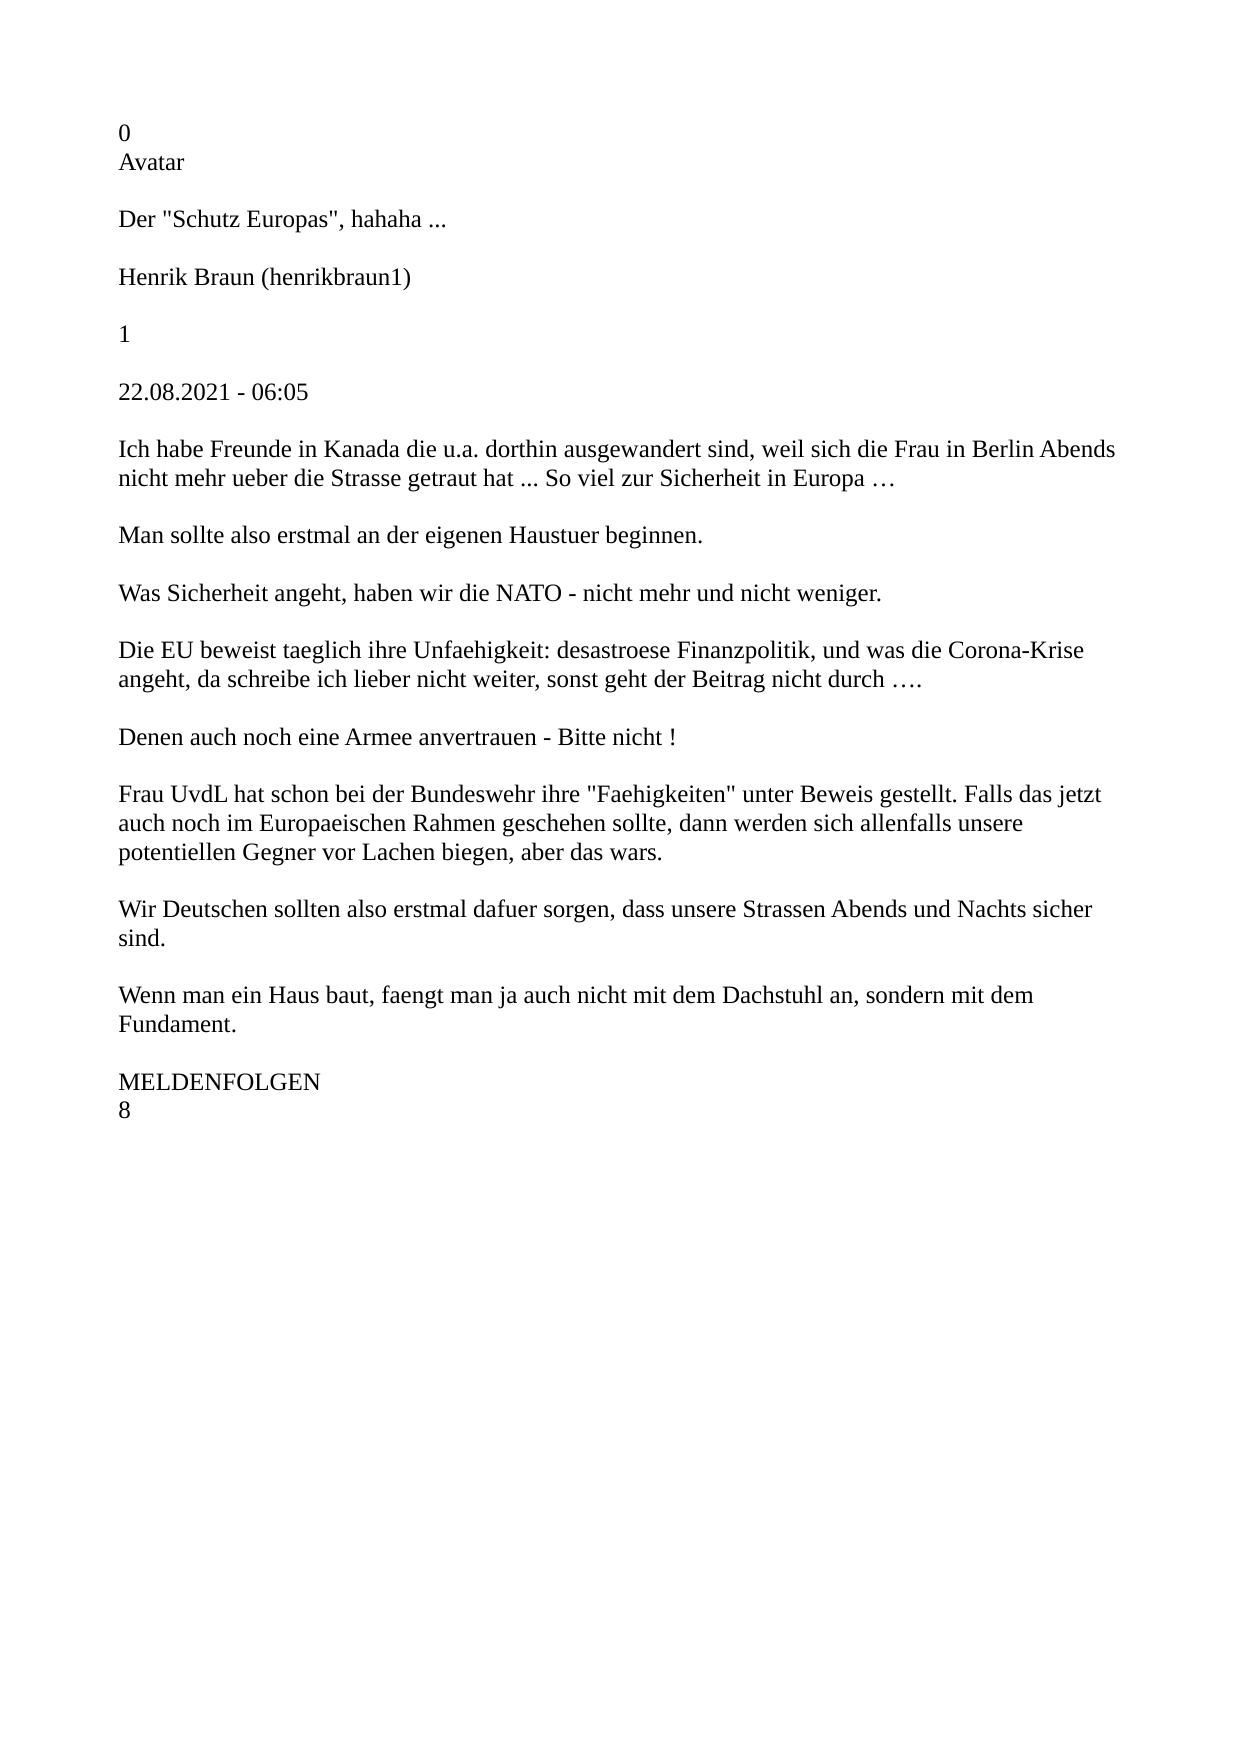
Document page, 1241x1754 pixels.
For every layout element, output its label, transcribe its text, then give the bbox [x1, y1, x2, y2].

text Der "Schutz Europas", hahaha ... [118, 204, 1122, 233]
text 22.08.2021 - 06:05 [118, 377, 1122, 406]
text Denen auch noch eine Armee anvertrauen - Bitte nicht ! [118, 722, 1122, 751]
text Henrik Braun (henrikbraun1) [118, 262, 1122, 291]
text MELDENFOLGEN [118, 1067, 1122, 1096]
text Man sollte also erstmal an der eigenen Haustuer beginnen. [118, 521, 1122, 549]
text 1 [118, 319, 1122, 348]
text Avatar [118, 147, 1122, 176]
text 0 [118, 118, 1122, 147]
text Wir Deutschen sollten also erstmal dafuer sorgen, dass unsere Strassen Abends und Nachts sicher sind. [118, 894, 1122, 952]
text Die EU beweist taeglich ihre Unfaehigkeit: desastroese Finanzpolitik, und was die Corona-Krise angeht, da schreibe ich lieber nicht weiter, sonst geht der Beitrag nicht durch …. [118, 636, 1122, 693]
text Was Sicherheit angeht, haben wir die NATO - nicht mehr und nicht weniger. [118, 578, 1122, 607]
text Ich habe Freunde in Kanada die u.a. dorthin ausgewandert sind, weil sich die Frau in Berlin Abends nicht mehr ueber die Strasse getraut hat ... So viel zur Sicherheit in Europa … [118, 434, 1122, 492]
text Frau UvdL hat schon bei der Bundeswehr ihre "Faehigkeiten" unter Beweis gestellt. Falls das jetzt auch noch im Europaeischen Rahmen geschehen sollte, dann werden sich allenfalls unsere potentiellen Gegner vor Lachen biegen, aber das wars. [118, 779, 1122, 866]
text 8 [118, 1096, 1122, 1124]
text Wenn man ein Haus baut, faengt man ja auch nicht mit dem Dachstuhl an, sondern mit dem Fundament. [118, 981, 1122, 1038]
